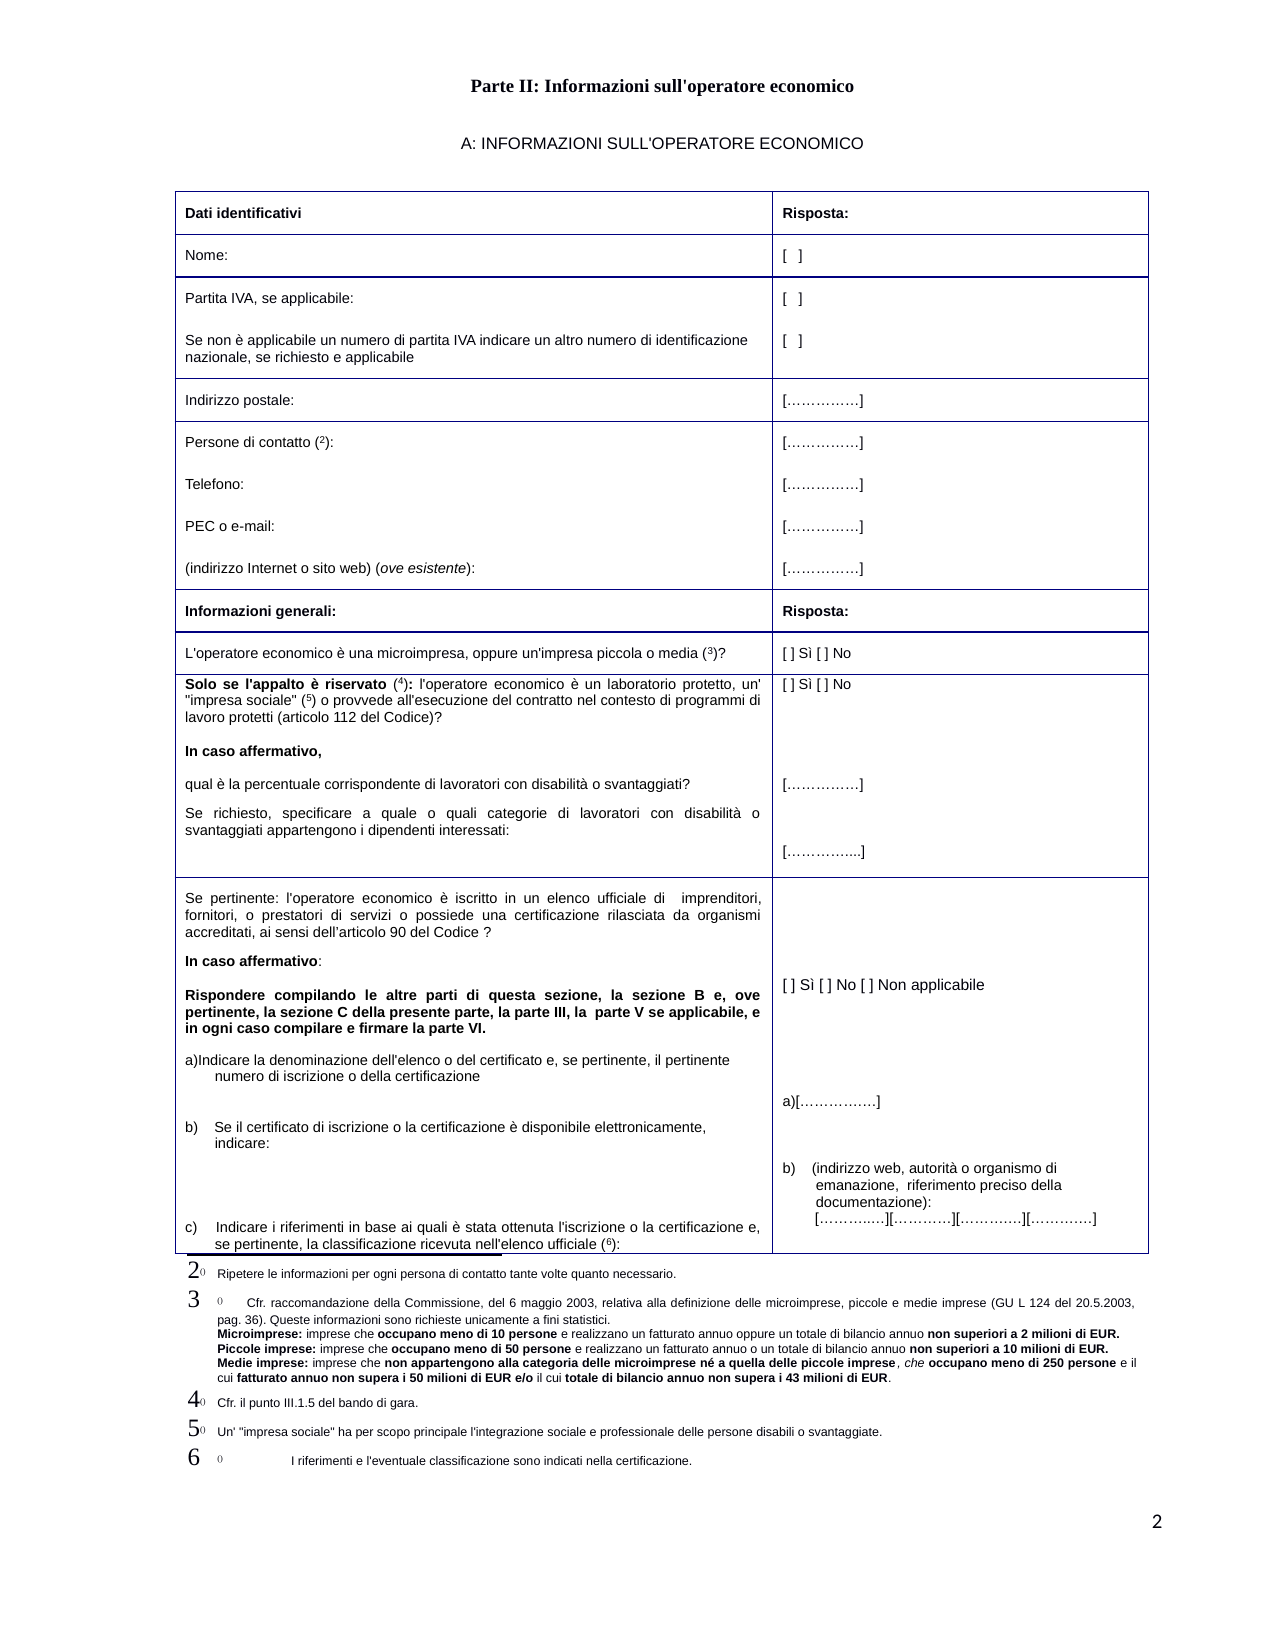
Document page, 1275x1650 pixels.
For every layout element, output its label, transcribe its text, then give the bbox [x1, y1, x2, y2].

table_cell [ ] Sì [ ] No [ ] Non applicabile [………….…] b) (indirizzo web, autorità o organismo di emanazione, riferimento preciso della documentazione): [………..…][…………][……….…][……….…] [773, 878, 1148, 1252]
table_cell Risposta: [773, 590, 1148, 631]
table_cell Se pertinente: l'operatore economico è iscritto in un elenco ufficiale di imprenditori, fornitori, o prestatori di servizi o possiede una certificazione rilasciata da organismi accreditati, ai sensi dell’articolo 90 del Codice ? In caso affermativo: Rispondere compilando le altre parti di questa sezione, la sezione B e, ove pertinente, la sezione C della presente parte, la parte III, la parte V se applicabile, e in ogni caso compilare e firmare la parte VI. Indicare la denominazione dell'elenco o del certificato e, se pertinente, il pertinente numero di iscrizione o della certificazione b) Se il certificato di iscrizione o la certificazione è disponibile elettronicamente, indicare: c) Indicare i riferimenti in base ai quali è stata ottenuta l'iscrizione o la certificazione e, se pertinente, la classificazione ricevuta nell'elenco ufficiale (): d) L'iscrizione o la certificazione comprende tutti i criteri di selezione richiesti? In caso di risposta negativa alla lettera d): Inserire inoltre tutte le informazioni mancanti nella parte IV, sezione A, B, C, o D secondo il caso SOLO se richiesto dal pertinente avviso o bando o dai documenti di gara: e) L'operatore economico potrà fornire un certificato per quanto riguarda il pagamento dei contributi previdenziali e delle imposte, o fornire informazioni che permettano all'amministrazione aggiudicatrice o all'ente aggiudicatore di ottenere direttamente tale documento accedendo a una banca dati nazionale che sia disponibile gratuitamente in un qualunque Stato membro? Se la documentazione pertinente è disponibile elettronicamente, indicare: [176, 878, 772, 1252]
title Parte II: Informazioni sull'operatore economico [187, 75, 1137, 97]
table_cell [ ] Sì [ ] No [……………] […………....] [773, 675, 1148, 877]
table_cell [……………] [773, 379, 1148, 421]
table_cell Informazioni generali: [176, 590, 772, 631]
table_cell Persone di contatto (): Telefono: PEC o e-mail: (indirizzo Internet o sito web) (ove esistente): [176, 422, 772, 589]
table_cell [ ] Sì [ ] No [773, 633, 1148, 674]
table_header Risposta: [773, 192, 1148, 233]
table_cell Partita IVA, se applicabile: Se non è applicabile un numero di partita IVA indicare un altro numero di identificazione nazionale, se richiesto e applicabile [176, 278, 772, 378]
table_cell Indirizzo postale: [176, 379, 772, 421]
table_cell Nome: [176, 235, 772, 276]
table_header Dati identificativi [176, 192, 772, 233]
table_cell L'operatore economico è una microimpresa, oppure un'impresa piccola o media ()? [176, 633, 772, 674]
table_cell Solo se l'appalto è riservato (): l'operatore economico è un laboratorio protetto, un' "impresa sociale" () o provvede all'esecuzione del contratto nel contesto di programmi di lavoro protetti (articolo 112 del Codice)? In caso affermativo, qual è la percentuale corrispondente di lavoratori con disabilità o svantaggiati? Se richiesto, specificare a quale o quali categorie di lavoratori con disabilità o svantaggiati appartengono i dipendenti interessati: [176, 675, 772, 877]
table_cell [ ] [773, 235, 1148, 276]
title A: Informazioni sull'operatore economico [187, 134, 1137, 153]
table_cell [ ] [ ] [773, 278, 1148, 378]
table_cell [……………] [……………] [……………] [……………] [773, 422, 1148, 589]
